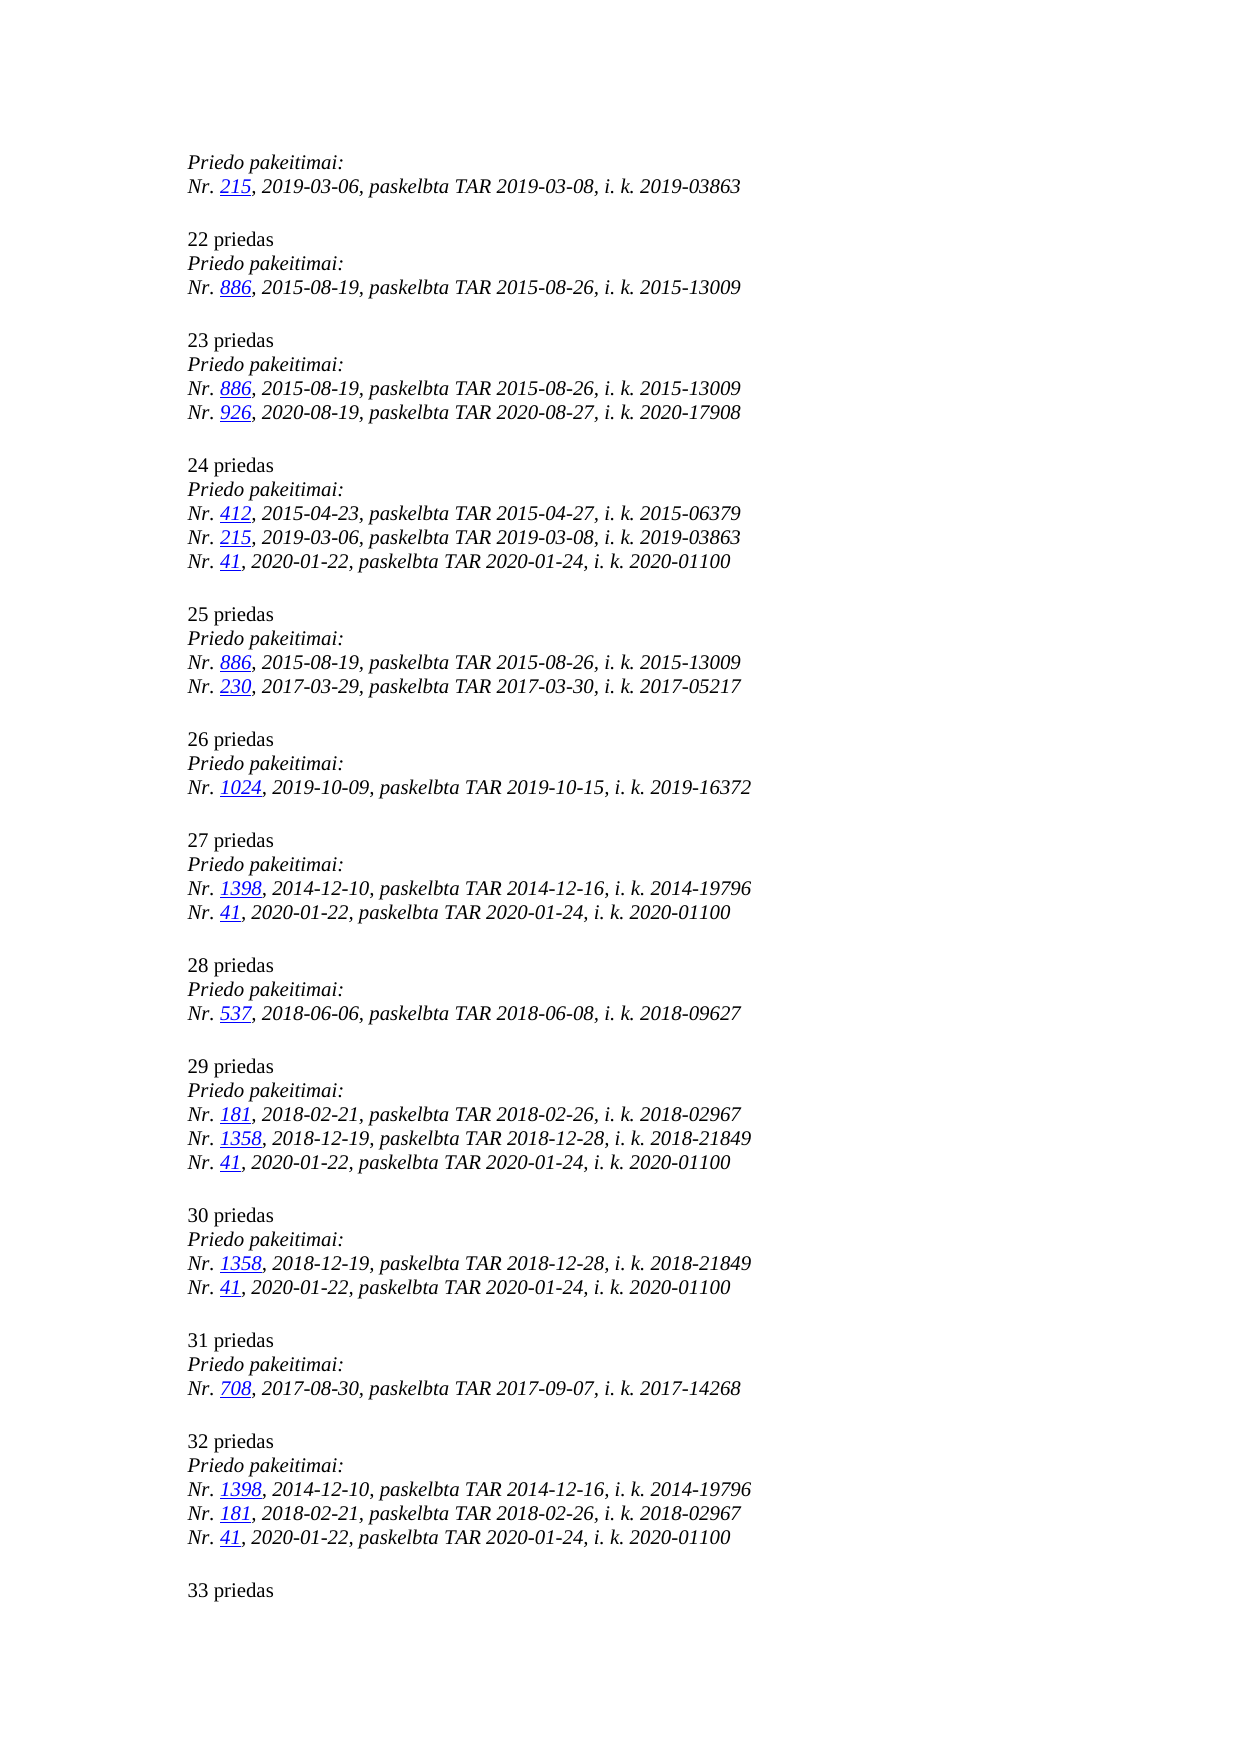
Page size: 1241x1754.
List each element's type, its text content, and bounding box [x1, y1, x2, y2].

text Priedo pakeitimai: [187, 751, 1053, 775]
text 29 priedas [187, 1054, 1053, 1078]
text Priedo pakeitimai: [187, 477, 1053, 501]
text Nr. 412, 2015-04-23, paskelbta TAR 2015-04-27, i. k. 2015-06379 [187, 501, 1053, 525]
text Priedo pakeitimai: [187, 1453, 1053, 1477]
text 24 priedas [187, 453, 1053, 477]
text Nr. 41, 2020-01-22, paskelbta TAR 2020-01-24, i. k. 2020-01100 [187, 1150, 1053, 1174]
text Priedo pakeitimai: [187, 1352, 1053, 1376]
text Nr. 886, 2015-08-19, paskelbta TAR 2015-08-26, i. k. 2015-13009 [187, 650, 1053, 674]
text Priedo pakeitimai: [187, 352, 1053, 376]
text Nr. 708, 2017-08-30, paskelbta TAR 2017-09-07, i. k. 2017-14268 [187, 1376, 1053, 1400]
text Nr. 886, 2015-08-19, paskelbta TAR 2015-08-26, i. k. 2015-13009 [187, 376, 1053, 400]
text Nr. 41, 2020-01-22, paskelbta TAR 2020-01-24, i. k. 2020-01100 [187, 900, 1053, 924]
text Nr. 181, 2018-02-21, paskelbta TAR 2018-02-26, i. k. 2018-02967 [187, 1102, 1053, 1126]
text Nr. 1024, 2019-10-09, paskelbta TAR 2019-10-15, i. k. 2019-16372 [187, 775, 1053, 799]
text Nr. 215, 2019-03-06, paskelbta TAR 2019-03-08, i. k. 2019-03863 [187, 525, 1053, 549]
text 22 priedas [187, 227, 1053, 251]
text Nr. 926, 2020-08-19, paskelbta TAR 2020-08-27, i. k. 2020-17908 [187, 400, 1053, 424]
text 32 priedas [187, 1429, 1053, 1453]
text Priedo pakeitimai: [187, 1078, 1053, 1102]
text Priedo pakeitimai: [187, 626, 1053, 650]
text Nr. 1358, 2018-12-19, paskelbta TAR 2018-12-28, i. k. 2018-21849 [187, 1126, 1053, 1150]
text Priedo pakeitimai: [187, 1227, 1053, 1251]
text Priedo pakeitimai: [187, 150, 1053, 174]
text 25 priedas [187, 602, 1053, 626]
text 28 priedas [187, 953, 1053, 977]
text 23 priedas [187, 328, 1053, 352]
text Nr. 230, 2017-03-29, paskelbta TAR 2017-03-30, i. k. 2017-05217 [187, 674, 1053, 698]
text 27 priedas [187, 828, 1053, 852]
text Nr. 1398, 2014-12-10, paskelbta TAR 2014-12-16, i. k. 2014-19796 [187, 1477, 1053, 1501]
text Nr. 41, 2020-01-22, paskelbta TAR 2020-01-24, i. k. 2020-01100 [187, 1525, 1053, 1549]
text Nr. 215, 2019-03-06, paskelbta TAR 2019-03-08, i. k. 2019-03863 [187, 174, 1053, 198]
text Priedo pakeitimai: [187, 852, 1053, 876]
text 26 priedas [187, 727, 1053, 751]
text Priedo pakeitimai: [187, 977, 1053, 1001]
text Nr. 537, 2018-06-06, paskelbta TAR 2018-06-08, i. k. 2018-09627 [187, 1001, 1053, 1025]
text Nr. 41, 2020-01-22, paskelbta TAR 2020-01-24, i. k. 2020-01100 [187, 549, 1053, 573]
text Nr. 181, 2018-02-21, paskelbta TAR 2018-02-26, i. k. 2018-02967 [187, 1501, 1053, 1525]
text 33 priedas [187, 1578, 1053, 1602]
text Nr. 1398, 2014-12-10, paskelbta TAR 2014-12-16, i. k. 2014-19796 [187, 876, 1053, 900]
text 30 priedas [187, 1203, 1053, 1227]
text Nr. 1358, 2018-12-19, paskelbta TAR 2018-12-28, i. k. 2018-21849 [187, 1251, 1053, 1275]
text Nr. 886, 2015-08-19, paskelbta TAR 2015-08-26, i. k. 2015-13009 [187, 275, 1053, 299]
text Nr. 41, 2020-01-22, paskelbta TAR 2020-01-24, i. k. 2020-01100 [187, 1275, 1053, 1299]
text 31 priedas [187, 1328, 1053, 1352]
text Priedo pakeitimai: [187, 251, 1053, 275]
